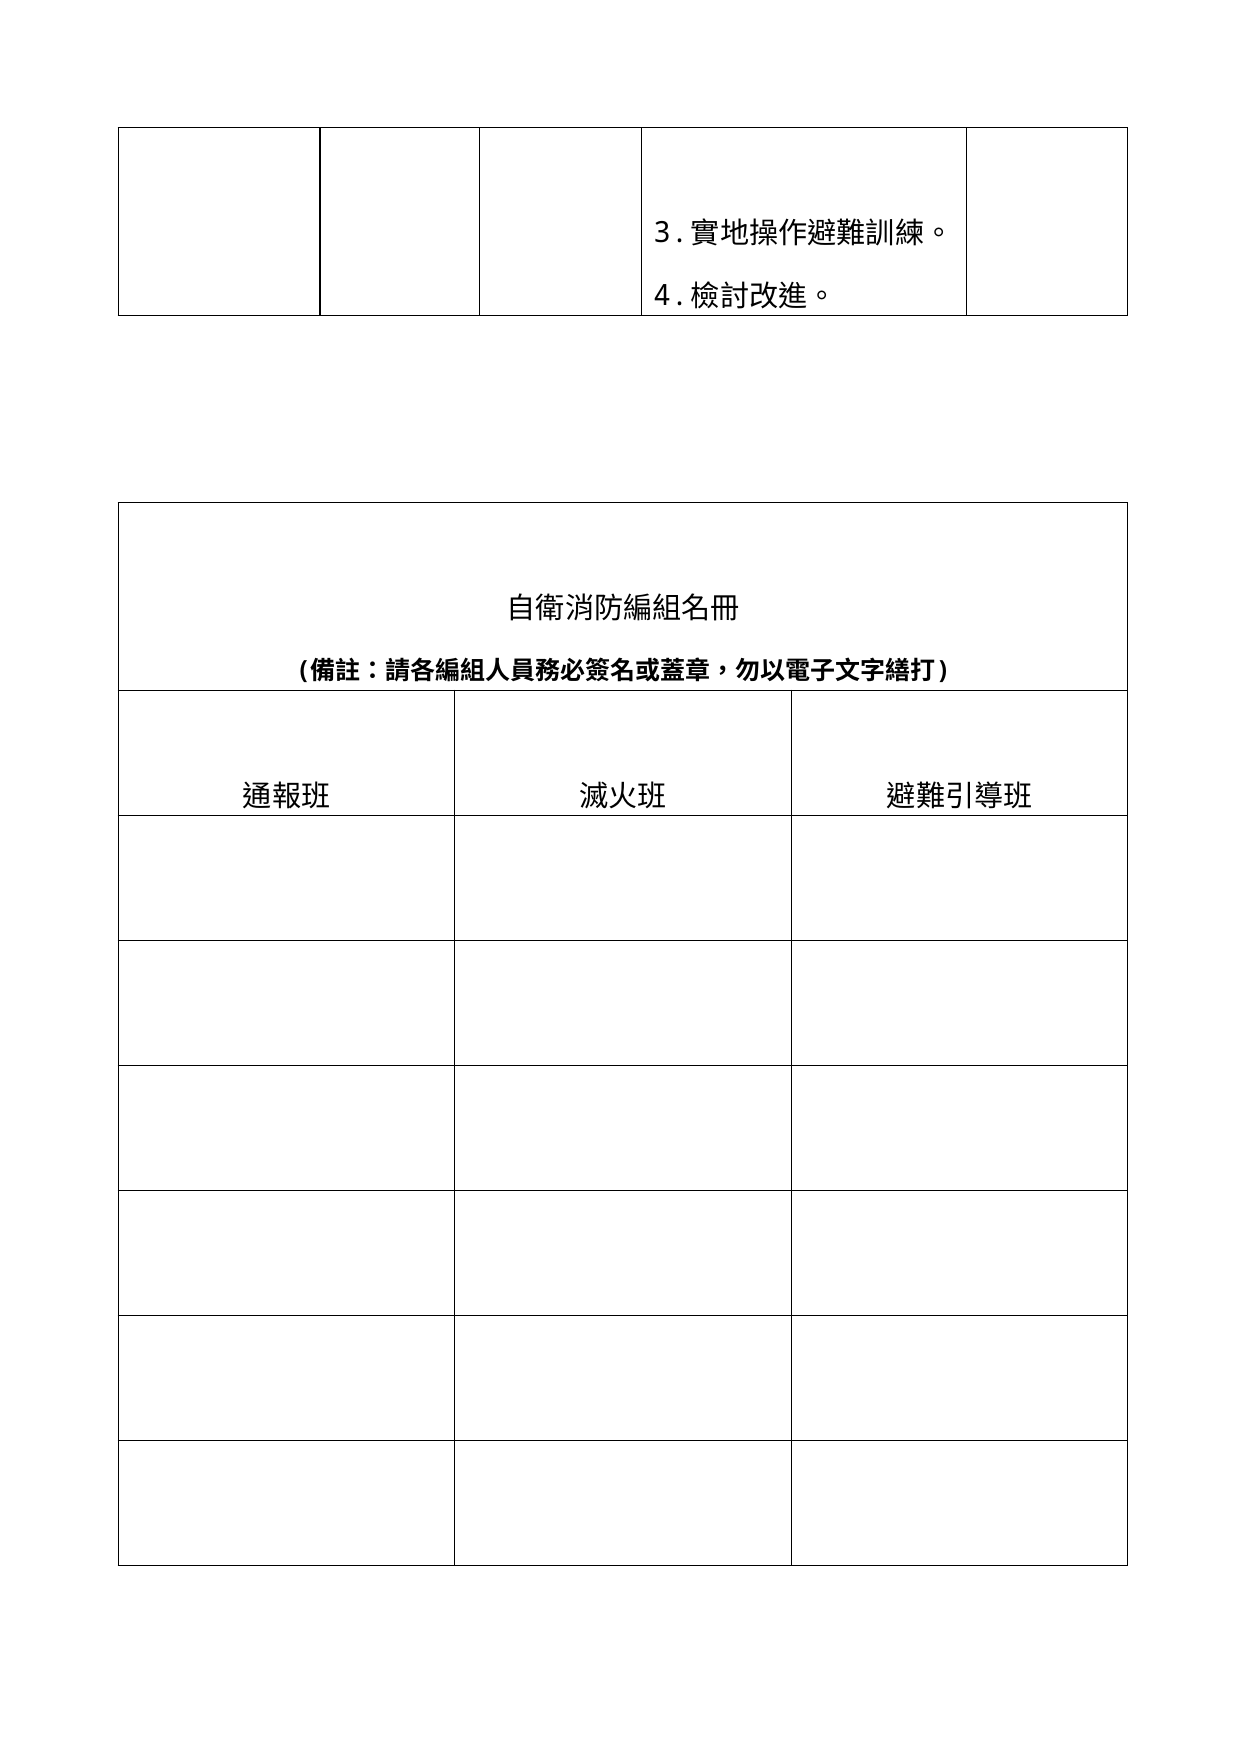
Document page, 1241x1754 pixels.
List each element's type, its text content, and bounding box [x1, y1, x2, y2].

table_cell [119, 941, 454, 1064]
table_header 自衛消防編組名冊 (備註：請各編組人員務必簽名或蓋章，勿以電子文字繕打) [119, 503, 1127, 689]
table_cell [792, 1066, 1127, 1189]
table_cell 避難引導班 [792, 691, 1127, 814]
table_cell [455, 1191, 791, 1314]
table_cell [455, 816, 791, 939]
table_cell [792, 816, 1127, 939]
table_cell [119, 1316, 454, 1439]
table_cell [455, 1441, 791, 1564]
table_cell [119, 1441, 454, 1564]
table_cell [119, 1191, 454, 1314]
table_cell [455, 1066, 791, 1189]
table_cell [119, 128, 319, 314]
table_cell [119, 816, 454, 939]
table_cell [967, 128, 1127, 314]
table_cell [792, 1316, 1127, 1439]
table_cell [119, 1066, 454, 1189]
table_cell [321, 128, 479, 314]
table_cell [792, 941, 1127, 1064]
table_cell [792, 1441, 1127, 1564]
table_cell 實地操作滅火訓練 實地操作通報訓練。 實地操作避難訓練。 檢討改進。 [642, 128, 966, 314]
table_cell [480, 128, 641, 314]
table_cell 通報班 [119, 691, 454, 814]
table_cell 滅火班 [455, 691, 791, 814]
table_cell [792, 1191, 1127, 1314]
table_cell [455, 941, 791, 1064]
table_cell [455, 1316, 791, 1439]
